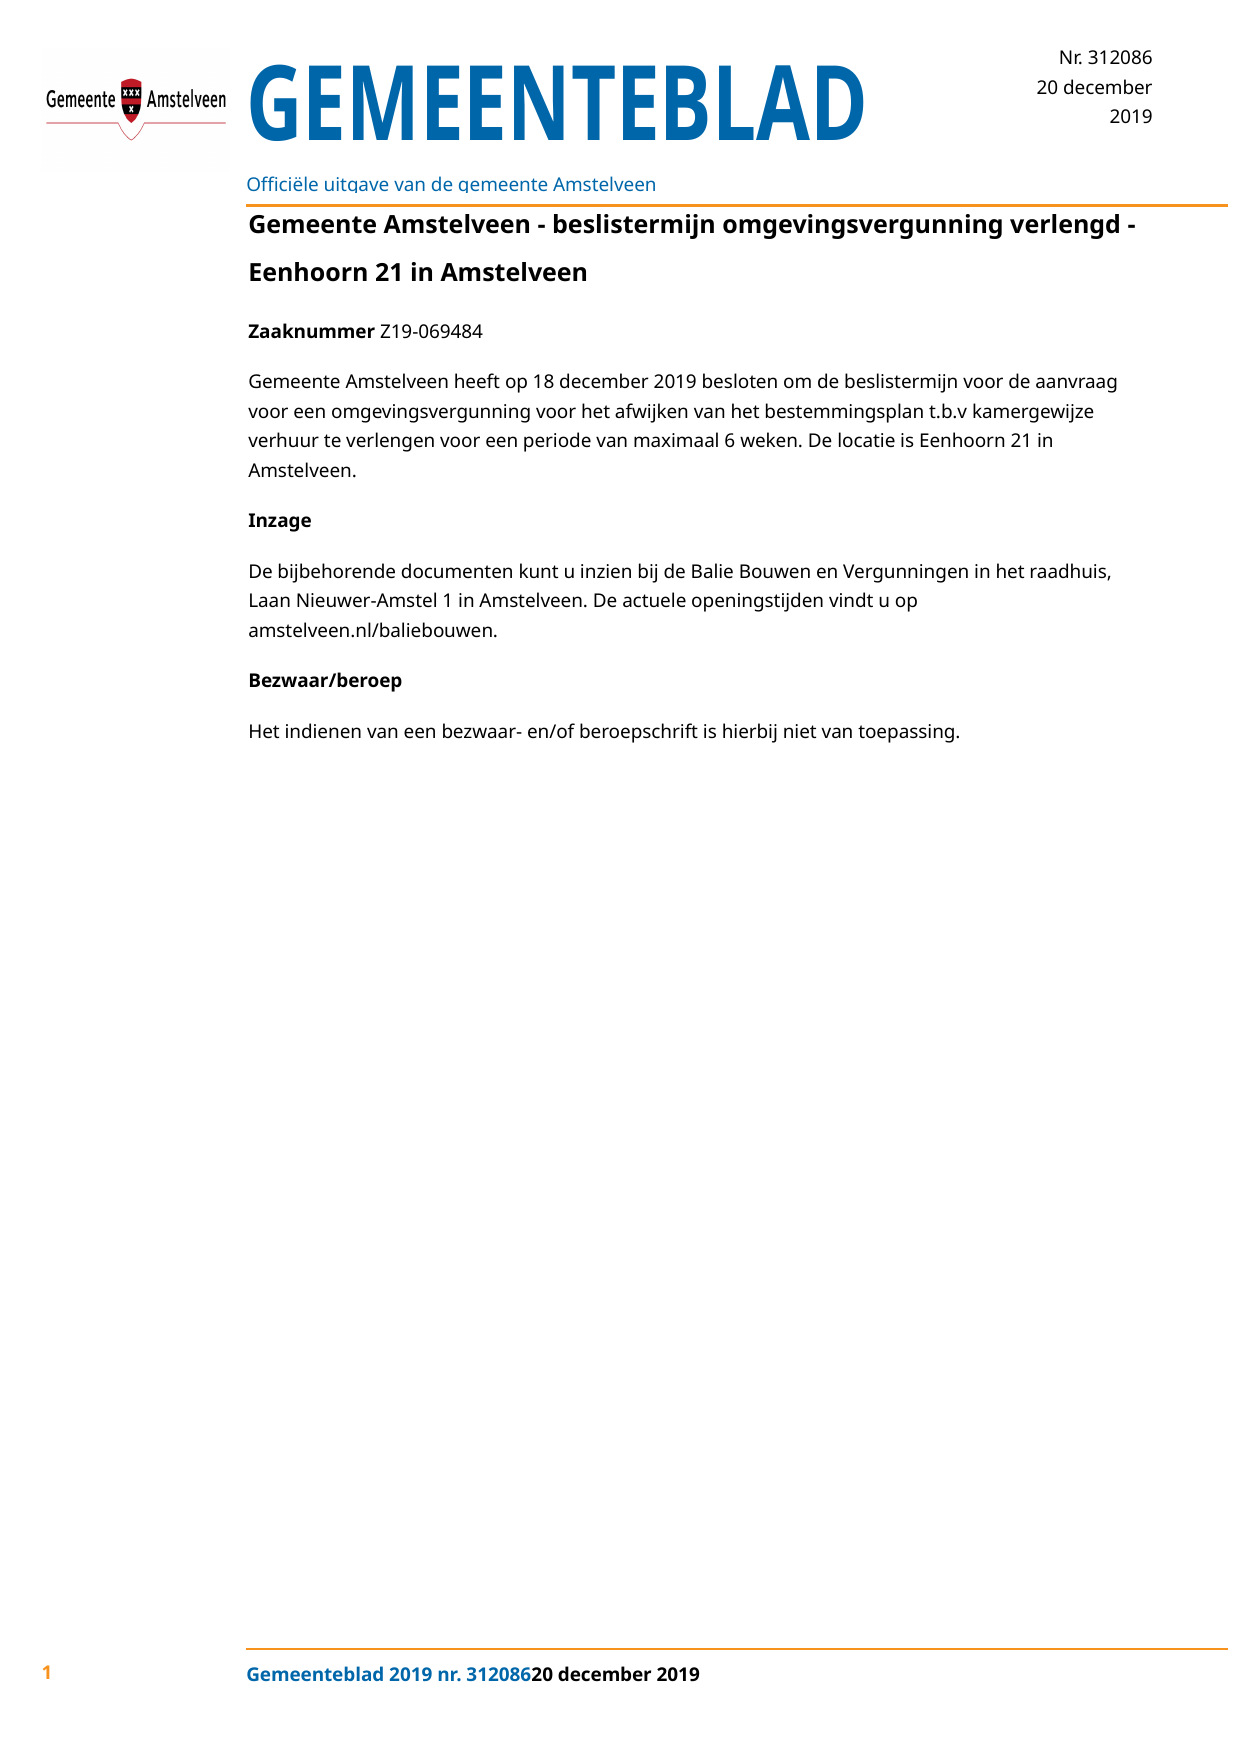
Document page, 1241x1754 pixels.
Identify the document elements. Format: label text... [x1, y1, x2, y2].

text Inzage [248, 507, 1152, 533]
text Bezwaar/beroep [248, 667, 1152, 693]
picture [41, 47, 231, 172]
text Gemeente Amstelveen heeft op 18 december 2019 besloten om de beslistermijn voor de aanvraag voor een omgevingsvergunning voor het afwijken van het bestemmingsplan t.b.v kamergewijze verhuur te verlengen voor een periode van maximaal 6 weken. De locatie is Eenhoorn 21 in Amstelveen. [248, 368, 1152, 483]
text De bijbehorende documenten kunt u inzien bij de Balie Bouwen en Vergunningen in het raadhuis, Laan Nieuwer-Amstel 1 in Amstelveen. De actuele openingstijden vindt u op amstelveen.nl/baliebouwen. [248, 558, 1152, 643]
text Zaaknummer Z19-069484 [248, 318, 1152, 344]
text Het indienen van een bezwaar- en/of beroepschrift is hierbij niet van toepassing. [248, 718, 1152, 744]
text Gemeente Amstelveen - beslistermijn omgevingsvergunning verlengd - Eenhoorn 21 in Amstelveen [248, 207, 1152, 288]
